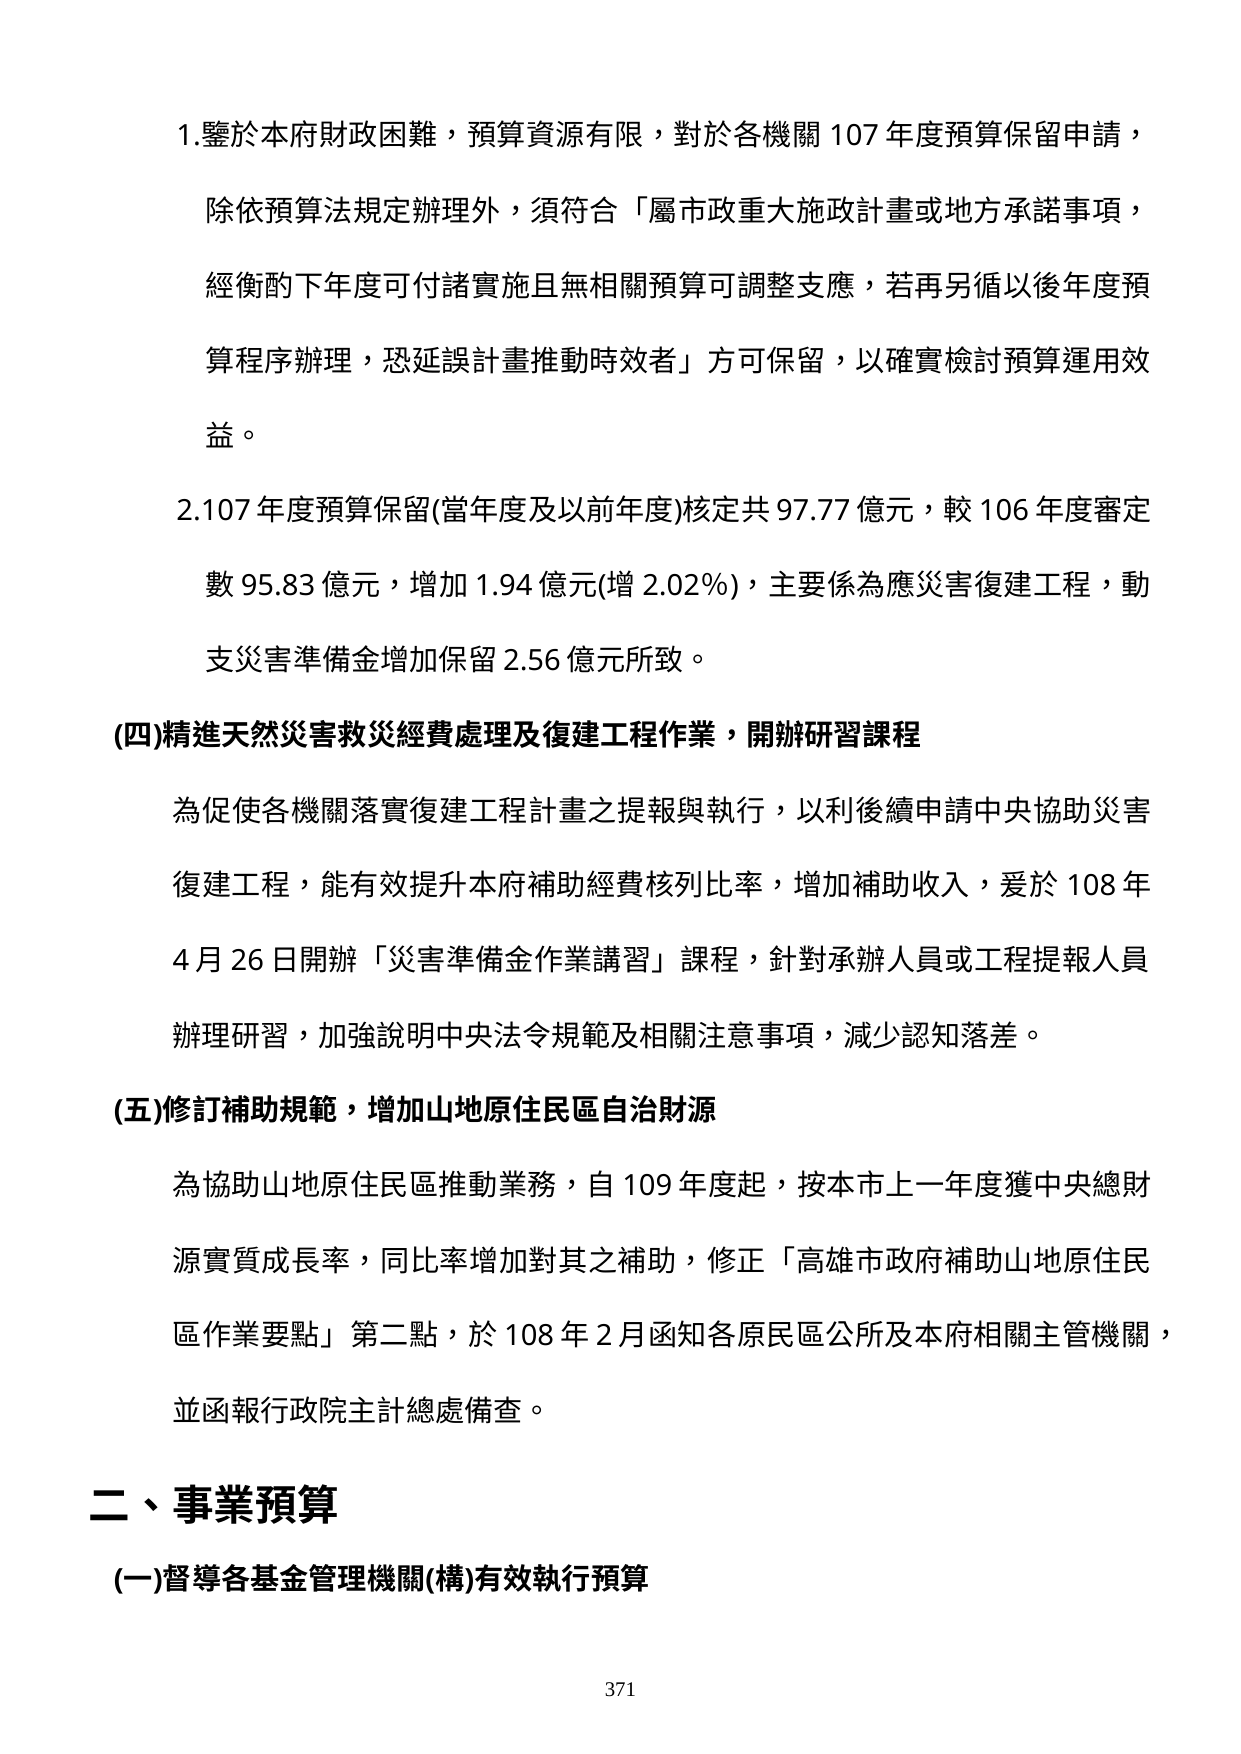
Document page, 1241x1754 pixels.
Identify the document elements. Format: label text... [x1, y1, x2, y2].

text (一)督導各基金管理機關(構)有效執行預算 [114, 1533, 1152, 1608]
text 為促使各機關落實復建工程計畫之提報與執行，以利後續申請中央協助災害復建工程，能有效提升本府補助經費核列比率，增加補助收入，爰於108年4月26日開辦「災害準備金作業講習」課程，針對承辦人員或工程提報人員辦理研習，加強說明中央法令規範及相關注意事項，減少認知落差。 [172, 764, 1152, 1064]
text (五)修訂補助規範，增加山地原住民區自治財源 [114, 1064, 1152, 1139]
text 1.鑒於本府財政困難，預算資源有限，對於各機關107年度預算保留申請，除依預算法規定辦理外，須符合「屬市政重大施政計畫或地方承諾事項，經衡酌下年度可付諸實施且無相關預算可調整支應，若再另循以後年度預算程序辦理，恐延誤計畫推動時效者」方可保留，以確實檢討預算運用效益。 [176, 89, 1152, 464]
text 2.107年度預算保留(當年度及以前年度)核定共97.77億元，較106年度審定數95.83億元，增加1.94億元(增2.02％)，主要係為應災害復建工程，動支災害準備金增加保留2.56億元所致。 [176, 464, 1152, 689]
text 二、事業預算 [89, 1458, 1152, 1533]
text (四)精進天然災害救災經費處理及復建工程作業，開辦研習課程 [114, 689, 1152, 764]
text 為協助山地原住民區推動業務，自109年度起，按本市上一年度獲中央總財源實質成長率，同比率增加對其之補助，修正「高雄市政府補助山地原住民區作業要點」第二點，於108年2月函知各原民區公所及本府相關主管機關，並函報行政院主計總處備查。 [172, 1139, 1152, 1439]
